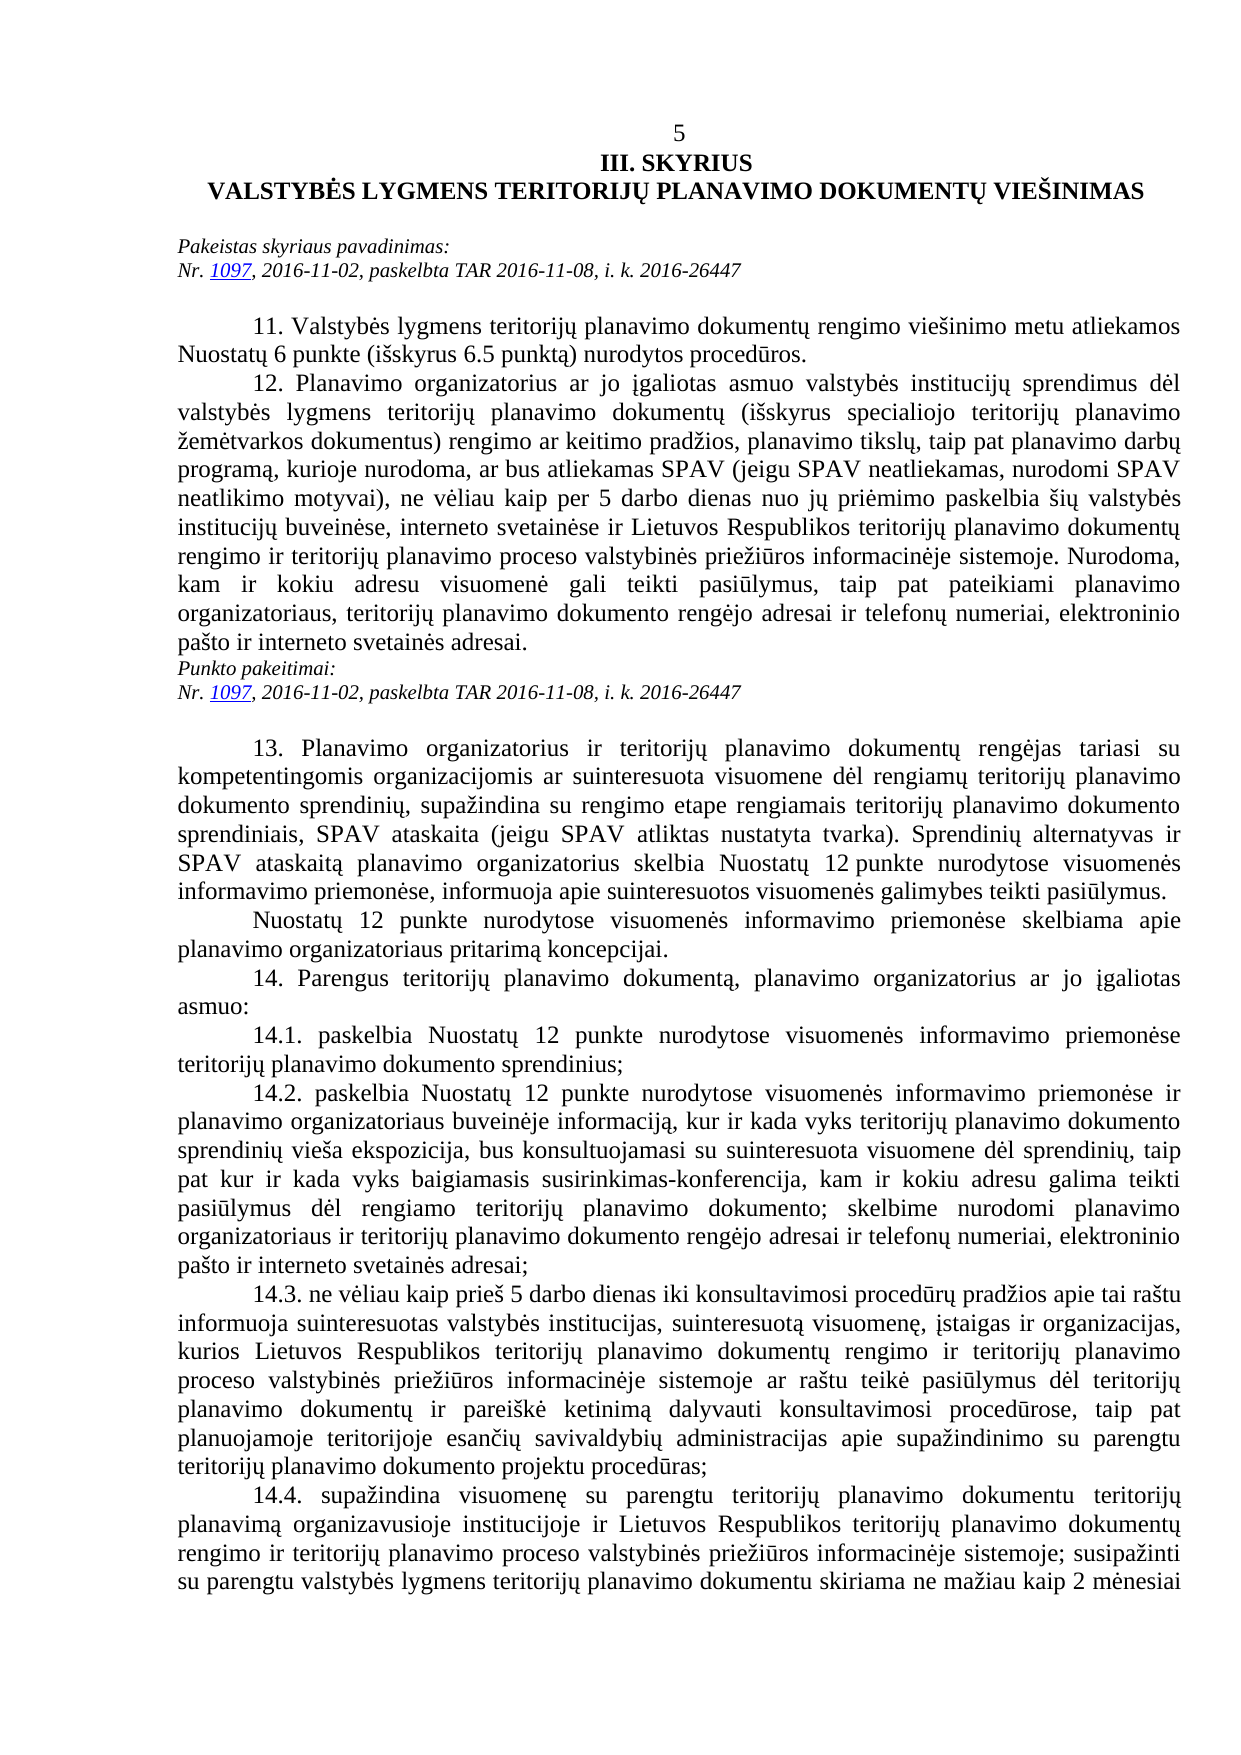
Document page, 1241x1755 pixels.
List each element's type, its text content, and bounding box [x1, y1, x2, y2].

text 14.4. supažindina visuomenę su parengtu teritorijų planavimo dokumentu teritorijų planavimą organizavusioje institucijoje ir Lietuvos Respublikos teritorijų planavimo dokumentų rengimo ir teritorijų planavimo proceso valstybinės priežiūros informacinėje sistemoje; susipažinti su parengtu valstybės lygmens teritorijų planavimo dokumentu skiriama ne mažiau kaip 2 mėnesiai [177, 1480, 1181, 1595]
text 12. Planavimo organizatorius ar jo įgaliotas asmuo valstybės institucijų sprendimus dėl valstybės lygmens teritorijų planavimo dokumentų (išskyrus specialiojo teritorijų planavimo žemėtvarkos dokumentus) rengimo ar keitimo pradžios, planavimo tikslų, taip pat planavimo darbų programą, kurioje nurodoma, ar bus atliekamas SPAV (jeigu SPAV neatliekamas, nurodomi SPAV neatlikimo motyvai), ne vėliau kaip per 5 darbo dienas nuo jų priėmimo paskelbia šių valstybės institucijų buveinėse, interneto svetainėse ir Lietuvos Respublikos teritorijų planavimo dokumentų rengimo ir teritorijų planavimo proceso valstybinės priežiūros informacinėje sistemoje. Nurodoma, kam ir kokiu adresu visuomenė gali teikti pasiūlymus, taip pat pateikiami planavimo organizatoriaus, teritorijų planavimo dokumento rengėjo adresai ir telefonų numeriai, elektroninio pašto ir interneto svetainės adresai. [177, 368, 1181, 656]
text Punkto pakeitimai: [177, 656, 1181, 680]
text 14.2. paskelbia Nuostatų 12 punkte nurodytose visuomenės informavimo priemonėse ir planavimo organizatoriaus buveinėje informaciją, kur ir kada vyks teritorijų planavimo dokumento sprendinių vieša ekspozicija, bus konsultuojamasi su suinteresuota visuomene dėl sprendinių, taip pat kur ir kada vyks baigiamasis susirinkimas-konferencija, kam ir kokiu adresu galima teikti pasiūlymus dėl rengiamo teritorijų planavimo dokumento; skelbime nurodomi planavimo organizatoriaus ir teritorijų planavimo dokumento rengėjo adresai ir telefonų numeriai, elektroninio pašto ir interneto svetainės adresai; [177, 1078, 1181, 1279]
text 14.1. paskelbia Nuostatų 12 punkte nurodytose visuomenės informavimo priemonėse teritorijų planavimo dokumento sprendinius; [177, 1020, 1181, 1078]
text 14. Parengus teritorijų planavimo dokumentą, planavimo organizatorius ar jo įgaliotas asmuo: [177, 963, 1181, 1020]
text Pakeistas skyriaus pavadinimas: [177, 234, 1181, 258]
text III. SKYRIUS VALSTYBĖS LYGMENS TERITORIJŲ PLANAVIMO DOKUMENTŲ VIEŠINIMAS [177, 148, 1181, 205]
text Nr. 1097, 2016-11-02, paskelbta TAR 2016-11-08, i. k. 2016-26447 [177, 258, 1181, 282]
text Nuostatų 12 punkte nurodytose visuomenės informavimo priemonėse skelbiama apie planavimo organizatoriaus pritarimą koncepcijai. [177, 905, 1181, 963]
text 13. Planavimo organizatorius ir teritorijų planavimo dokumentų rengėjas tariasi su kompetentingomis organizacijomis ar suinteresuota visuomene dėl rengiamų teritorijų planavimo dokumento sprendinių, supažindina su rengimo etape rengiamais teritorijų planavimo dokumento sprendiniais, SPAV ataskaita (jeigu SPAV atliktas nustatyta tvarka). Sprendinių alternatyvas ir SPAV ataskaitą planavimo organizatorius skelbia Nuostatų 12 punkte nurodytose visuomenės informavimo priemonėse, informuoja apie suinteresuotos visuomenės galimybes teikti pasiūlymus. [177, 733, 1181, 905]
text 11. Valstybės lygmens teritorijų planavimo dokumentų rengimo viešinimo metu atliekamos Nuostatų 6 punkte (išskyrus 6.5 punktą) nurodytos procedūros. [177, 311, 1181, 368]
text 14.3. ne vėliau kaip prieš 5 darbo dienas iki konsultavimosi procedūrų pradžios apie tai raštu informuoja suinteresuotas valstybės institucijas, suinteresuotą visuomenę, įstaigas ir organizacijas, kurios Lietuvos Respublikos teritorijų planavimo dokumentų rengimo ir teritorijų planavimo proceso valstybinės priežiūros informacinėje sistemoje ar raštu teikė pasiūlymus dėl teritorijų planavimo dokumentų ir pareiškė ketinimą dalyvauti konsultavimosi procedūrose, taip pat planuojamoje teritorijoje esančių savivaldybių administracijas apie supažindinimo su parengtu teritorijų planavimo dokumento projektu procedūras; [177, 1279, 1181, 1480]
text Nr. 1097, 2016-11-02, paskelbta TAR 2016-11-08, i. k. 2016-26447 [177, 680, 1181, 704]
